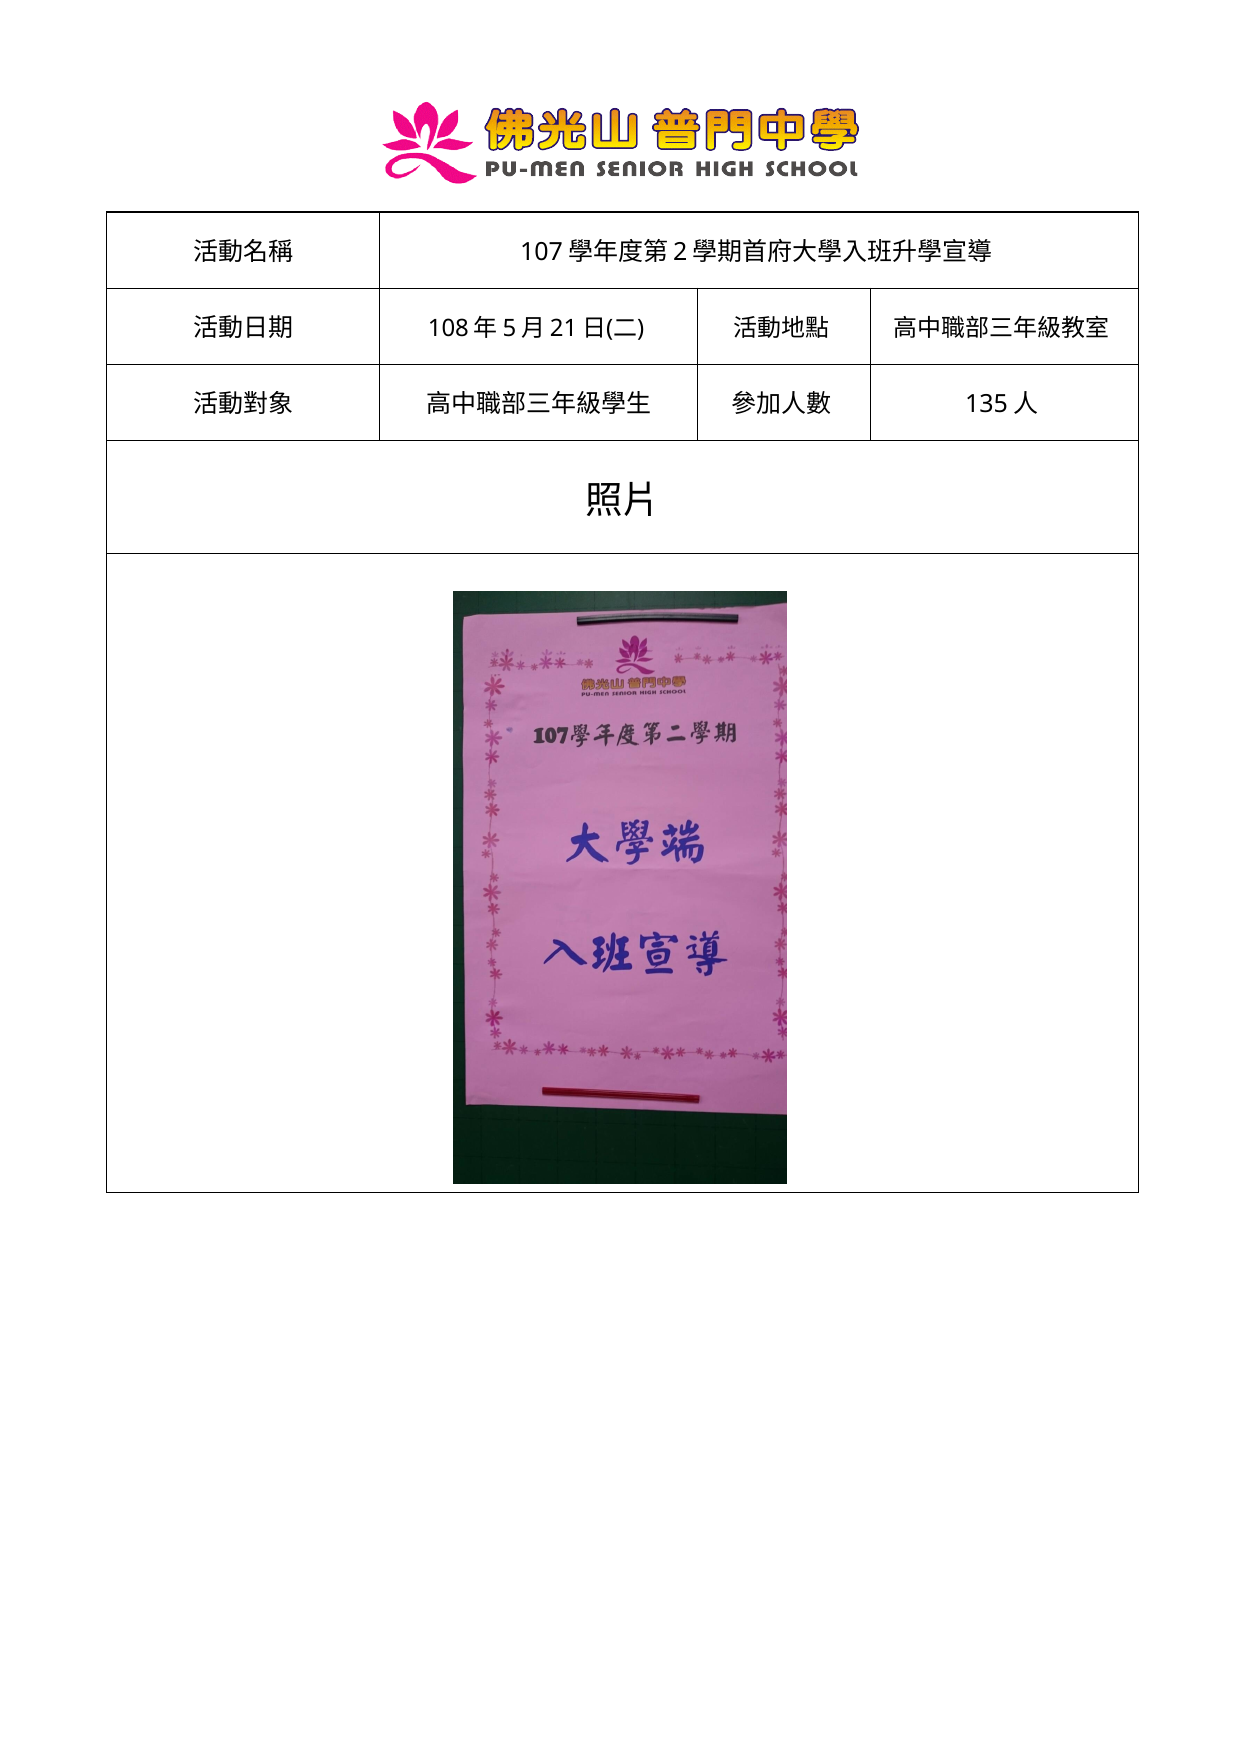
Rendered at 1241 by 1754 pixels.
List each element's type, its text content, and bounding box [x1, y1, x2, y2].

table_cell 135人 [871, 365, 1138, 439]
picture [378, 98, 862, 187]
table_cell 活動日期 [107, 289, 379, 363]
table_cell 高中職部三年級教室 [871, 289, 1138, 363]
table_cell 活動對象 [107, 365, 379, 439]
picture [453, 591, 787, 1184]
table_cell 108年5月21日(二) [380, 289, 697, 363]
table_header 活動名稱 [107, 213, 379, 287]
table_header 107學年度第2學期首府大學入班升學宣導 [380, 213, 1138, 287]
table_cell 高中職部三年級學生 [380, 365, 697, 439]
table_cell 照片 [107, 441, 1138, 553]
table_cell [107, 554, 1138, 1192]
table_cell 活動地點 [698, 289, 870, 363]
table_cell 參加人數 [698, 365, 870, 439]
